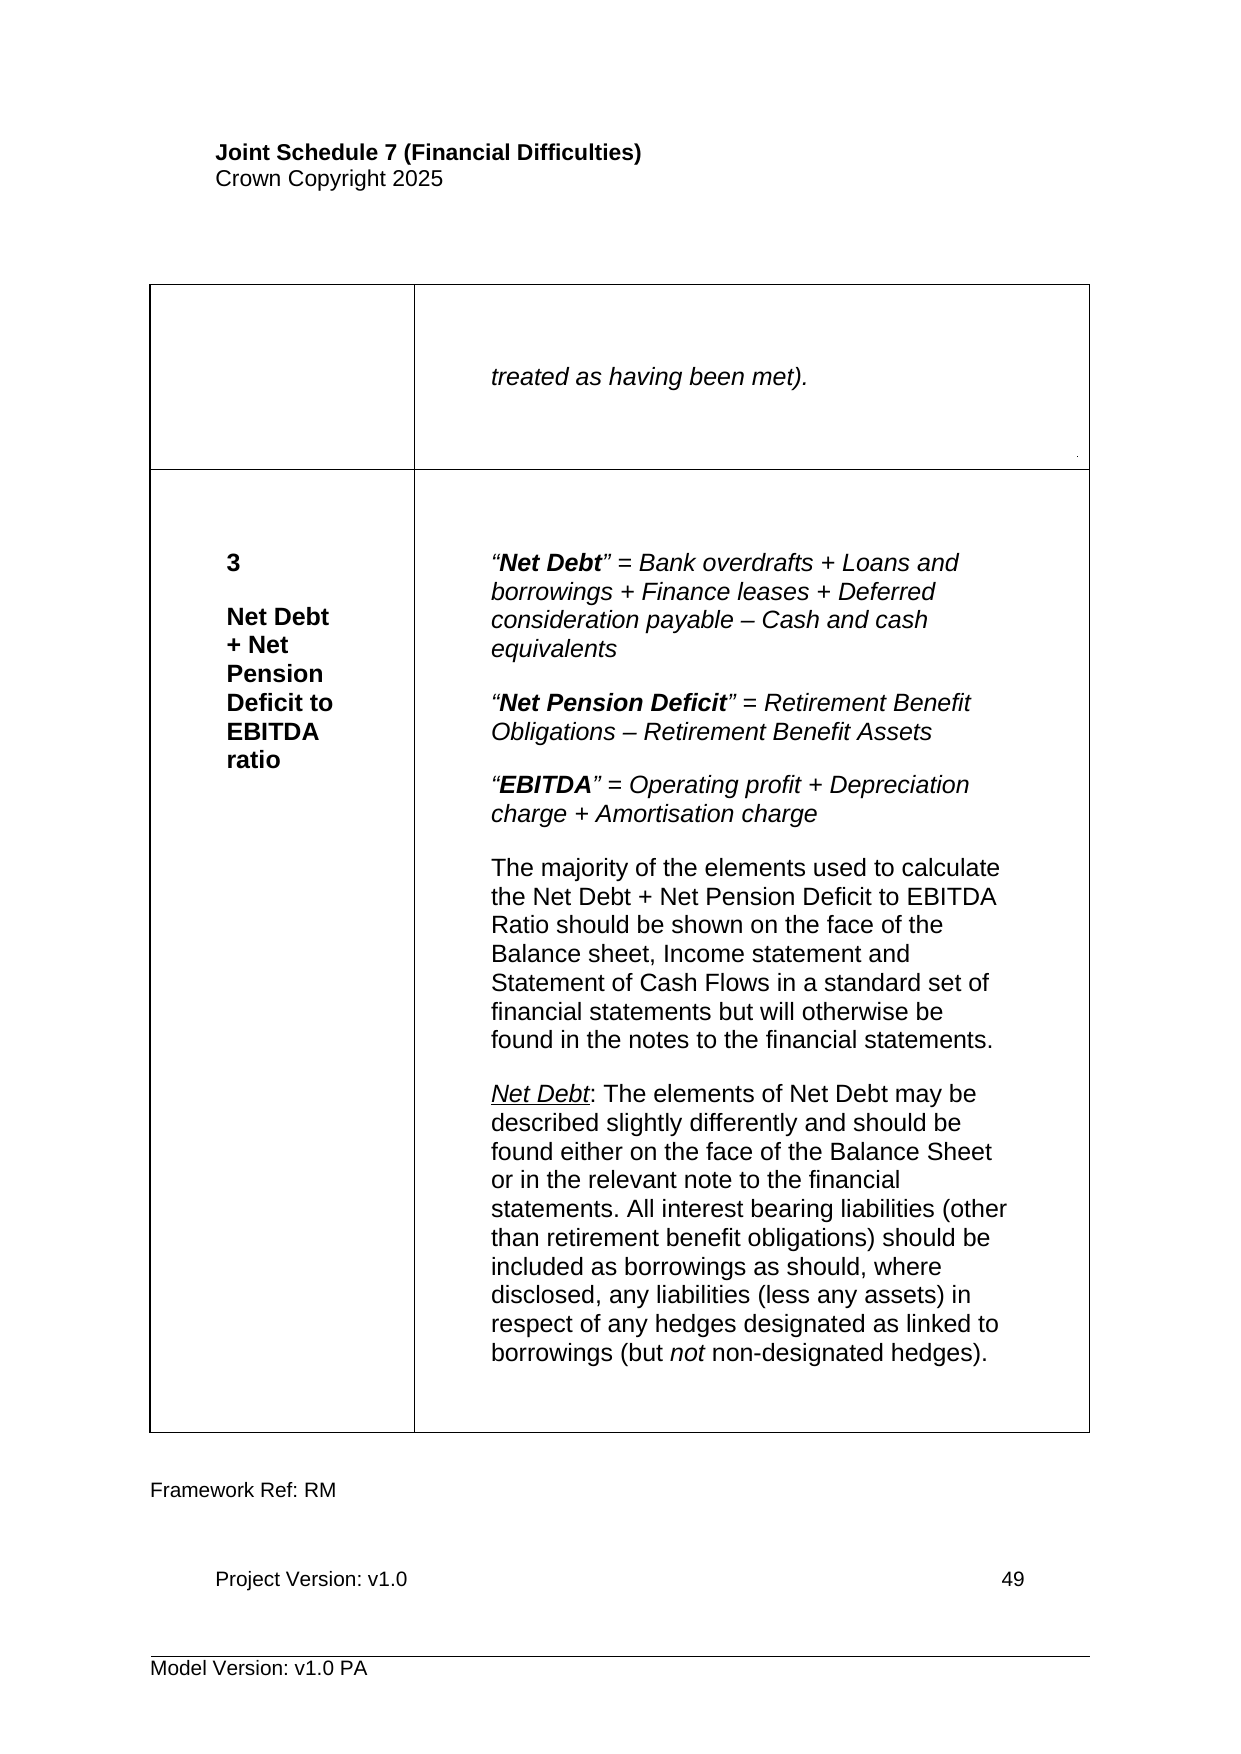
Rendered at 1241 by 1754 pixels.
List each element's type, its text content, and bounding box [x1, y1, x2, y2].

table_cell treated as having been met). [415, 285, 1089, 469]
table_cell [151, 285, 414, 469]
table_cell 3 Net Debt + Net Pension Deficit to EBITDA ratio [151, 470, 414, 1432]
table_cell “Net Debt” = Bank overdrafts + Loans and borrowings + Finance leases + Deferred consideration payable – Cash and cash equivalents “Net Pension Deficit” = Retirement Benefit Obligations – Retirement Benefit Assets “EBITDA” = Operating profit + Depreciation charge + Amortisation charge The majority of the elements used to calculate the Net Debt + Net Pension Deficit to EBITDA Ratio should be shown on the face of the Balance sheet, Income statement and Statement of Cash Flows in a standard set of financial statements but will otherwise be found in the notes to the financial statements. Net Debt: The elements of Net Debt may be described slightly differently and should be found either on the face of the Balance Sheet or in the relevant note to the financial statements. All interest bearing liabilities (other than retirement benefit obligations) should be included as borrowings as should, where disclosed, any liabilities (less any assets) in respect of any hedges designated as linked to borrowings (but not non-designated hedges). [415, 470, 1089, 1432]
